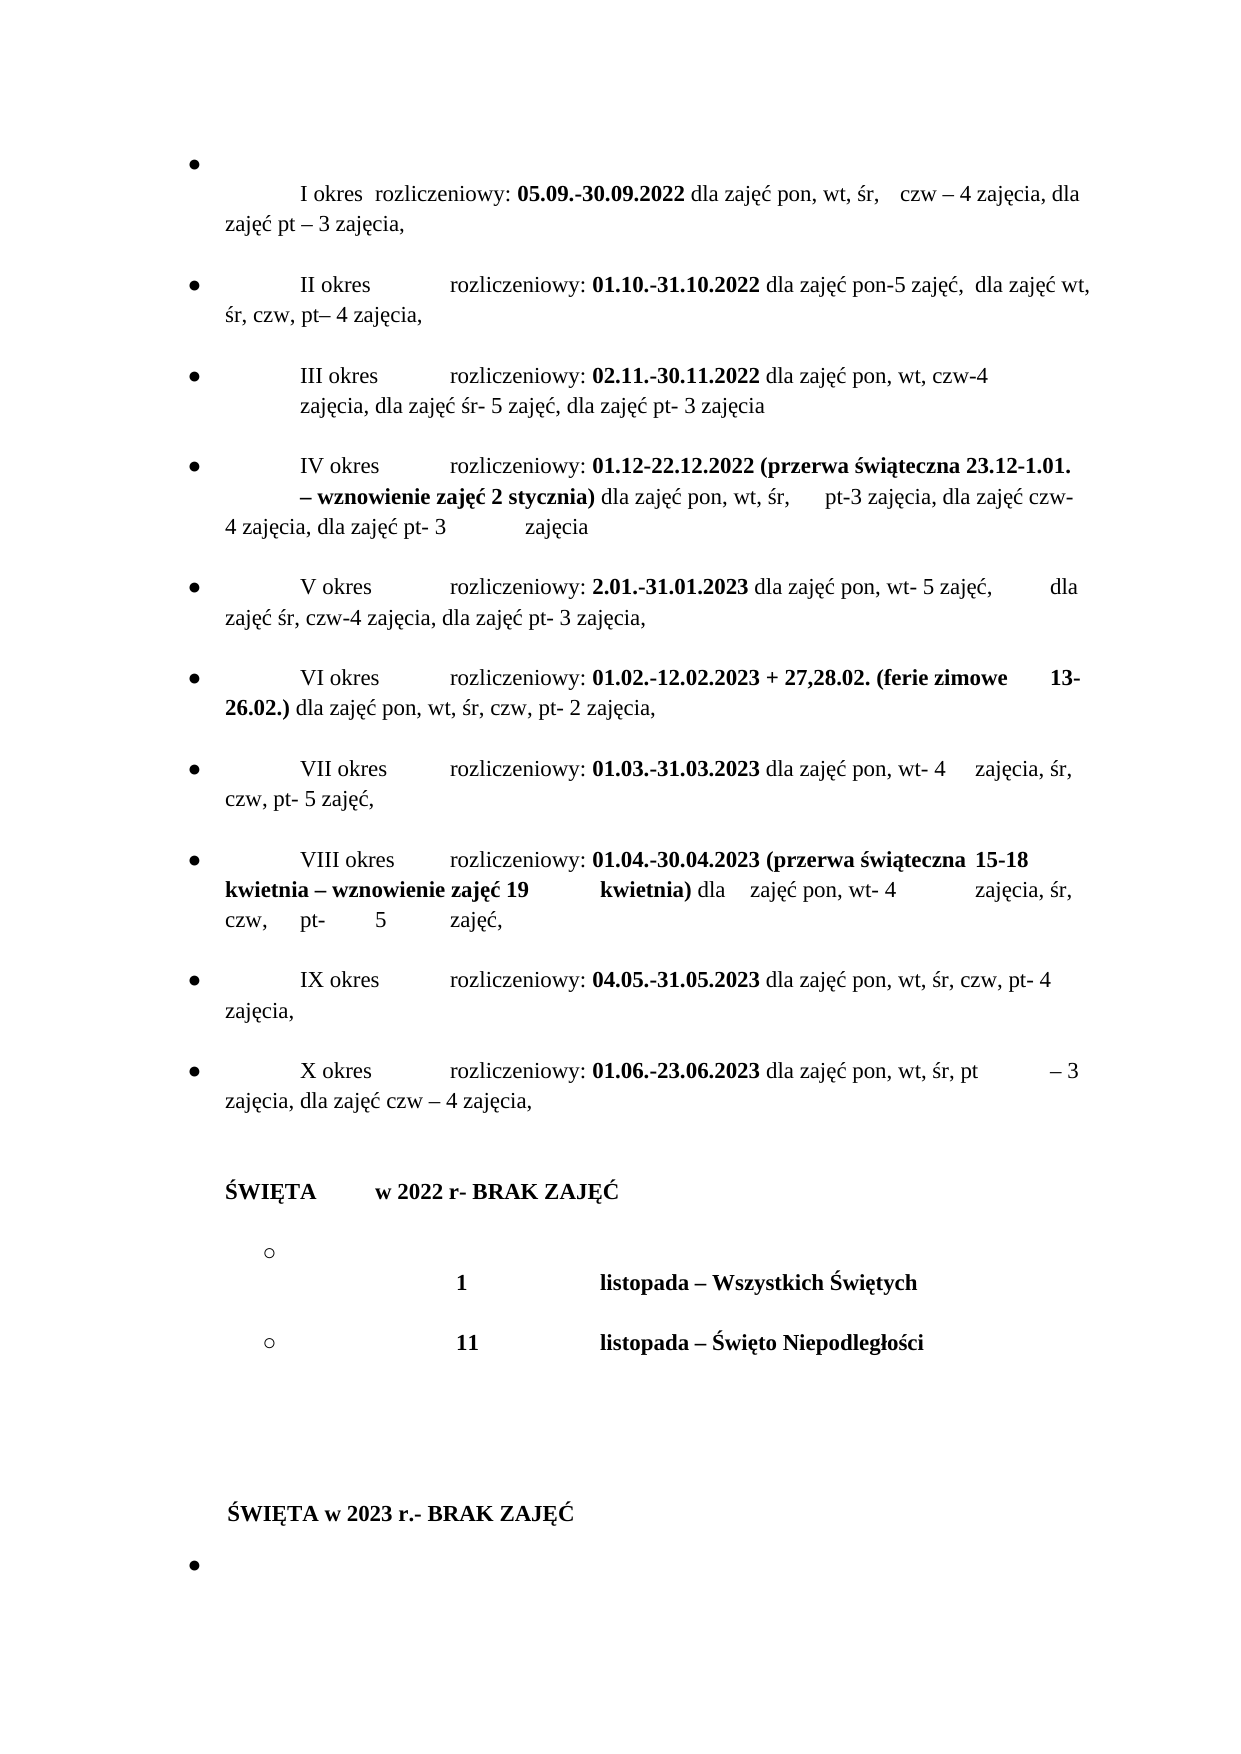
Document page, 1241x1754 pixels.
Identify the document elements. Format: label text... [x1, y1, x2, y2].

list VIII okres rozliczeniowy: 01.04.-30.04.2023 (przerwa świąteczna 15-18 kwietnia – wznowienie zajęć 19 kwietnia) dla zajęć pon, wt- 4 zajęcia, śr, czw, pt- 5 zajęć, [187, 846, 1091, 963]
list V okres rozliczeniowy: 2.01.-31.01.2023 dla zajęć pon, wt- 5 zajęć, dla zajęć śr, czw-4 zajęcia, dla zajęć pt- 3 zajęcia, [187, 573, 1091, 660]
list VI okres rozliczeniowy: 01.02.-12.02.2023 + 27,28.02. (ferie zimowe 13-26.02.) dla zajęć pon, wt, śr, czw, pt- 2 zajęcia, [187, 664, 1091, 751]
list 1 listopada – Wszystkich Świętych [262, 1238, 1091, 1325]
list IV okres rozliczeniowy: 01.12-22.12.2022 (przerwa świąteczna 23.12-1.01. – wznowienie zajęć 2 stycznia) dla zajęć pon, wt, śr, pt-3 zajęcia, dla zajęć czw- 4 zajęcia, dla zajęć pt- 3 zajęcia [187, 452, 1091, 569]
list I okres rozliczeniowy: 05.09.-30.09.2022 dla zajęć pon, wt, śr, czw – 4 zajęcia, dla zajęć pt – 3 zajęcia, [187, 150, 1091, 267]
list VII okres rozliczeniowy: 01.03.-31.03.2023 dla zajęć pon, wt- 4 zajęcia, śr, czw, pt- 5 zajęć, [187, 755, 1091, 842]
text ŚWIĘTA w 2023 r.- BRAK ZAJĘĆ [227, 1500, 1091, 1527]
list III okres rozliczeniowy: 02.11.-30.11.2022 dla zajęć pon, wt, czw-4 zajęcia, dla zajęć śr- 5 zajęć, dla zajęć pt- 3 zajęcia [187, 362, 1091, 448]
list X okres rozliczeniowy: 01.06.-23.06.2023 dla zajęć pon, wt, śr, pt – 3 zajęcia, dla zajęć czw – 4 zajęcia, ŚWIĘTA w 2022 r- BRAK ZAJĘĆ [187, 1057, 1091, 1235]
list 11 listopada – Święto Niepodległości [262, 1329, 1091, 1386]
list IX okres rozliczeniowy: 04.05.-31.05.2023 dla zajęć pon, wt, śr, czw, pt- 4 zajęcia, [187, 966, 1091, 1053]
list II okres rozliczeniowy: 01.10.-31.10.2022 dla zajęć pon-5 zajęć, dla zajęć wt, śr, czw, pt– 4 zajęcia, [187, 271, 1091, 358]
